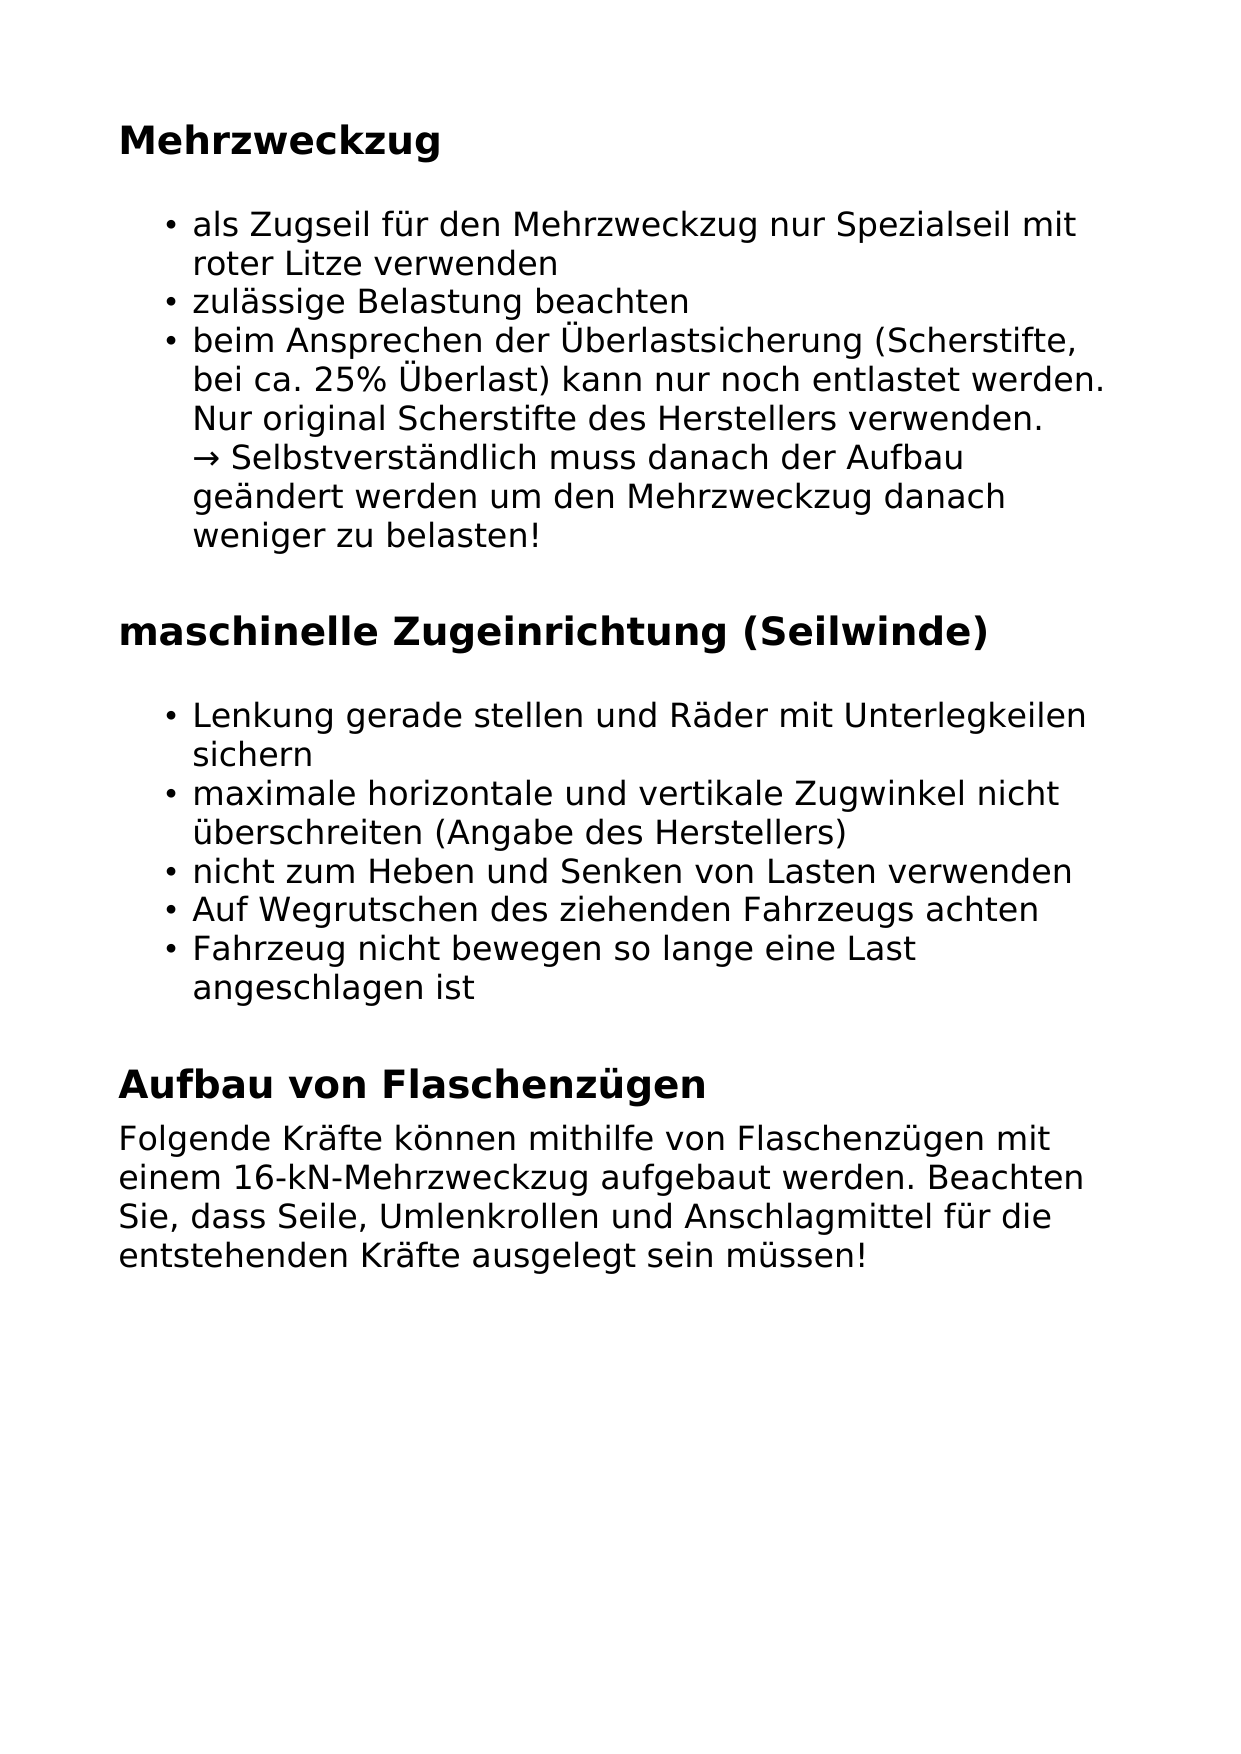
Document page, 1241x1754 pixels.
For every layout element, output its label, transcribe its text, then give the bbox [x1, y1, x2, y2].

list maximale horizontale und vertikale Zugwinkel nicht überschreiten (Angabe des Herstellers) [177, 774, 1122, 852]
list nicht zum Heben und Senken von Lasten verwenden [177, 852, 1122, 891]
subtitle Mehrzweckzug [118, 118, 1122, 163]
subtitle Aufbau von Flaschenzügen [118, 1062, 1122, 1107]
text Folgende Kräfte können mithilfe von Flaschenzügen mit einem 16-kN-Mehrzweckzug aufgebaut werden. Beachten Sie, dass Seile, Umlenkrollen und Anschlagmittel für die entstehenden Kräfte ausgelegt sein müssen! [118, 1120, 1122, 1275]
list Fahrzeug nicht bewegen so lange eine Last angeschlagen ist [177, 930, 1122, 1007]
subtitle maschinelle Zugeinrichtung (Seilwinde) [118, 609, 1122, 655]
list als Zugseil für den Mehrzweckzug nur Spezialseil mit roter Litze verwenden [177, 205, 1122, 283]
list beim Ansprechen der Überlastsicherung (Scherstifte, bei ca. 25% Überlast) kann nur noch entlastet werden. Nur original Scherstifte des Herstellers verwenden. → Selbstverständlich muss danach der Aufbau geändert werden um den Mehrzweckzug danach weniger zu belasten! [177, 322, 1122, 555]
list Lenkung gerade stellen und Räder mit Unterlegkeilen sichern [177, 697, 1122, 774]
list Auf Wegrutschen des ziehenden Fahrzeugs achten [177, 891, 1122, 930]
list zulässige Belastung beachten [177, 283, 1122, 322]
